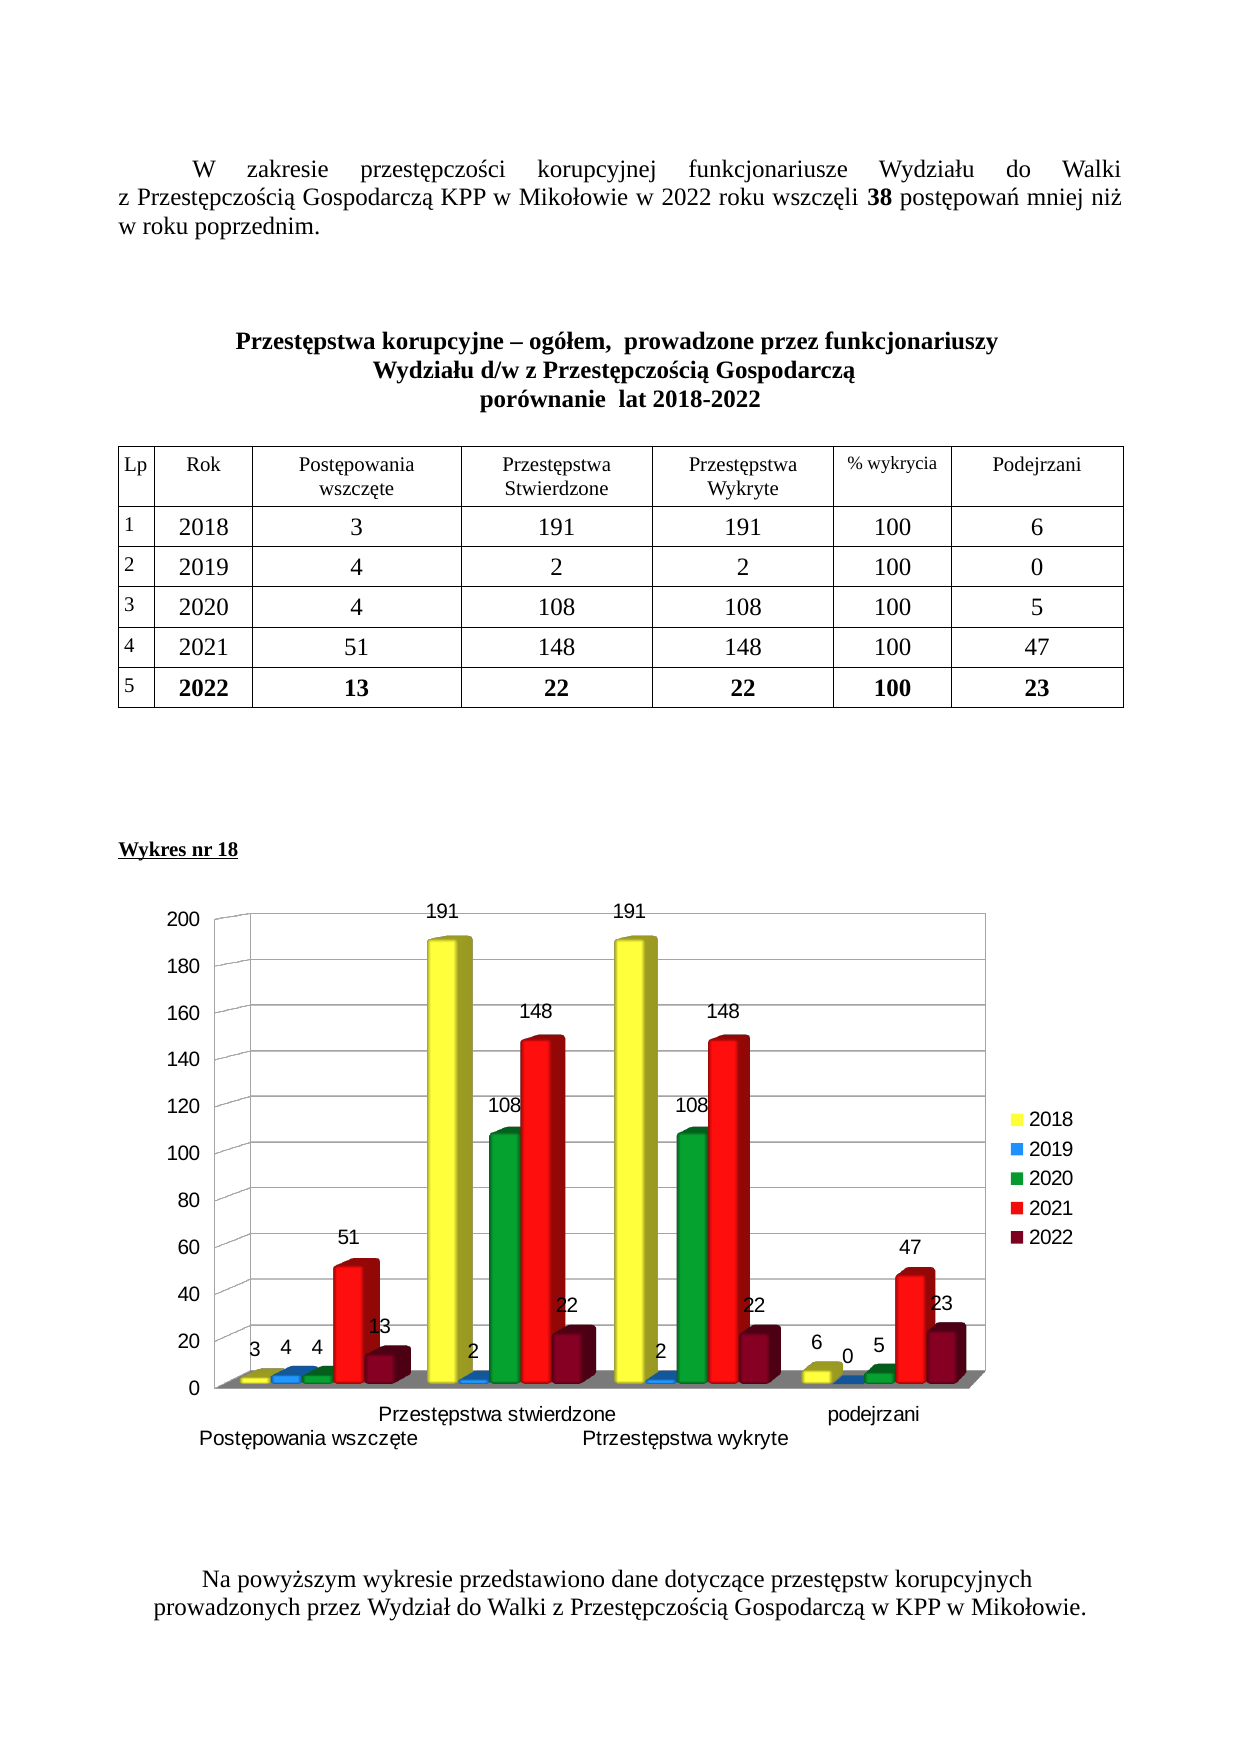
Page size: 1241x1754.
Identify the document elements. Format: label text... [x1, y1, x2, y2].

text prowadzonych przez Wydział do Walki z Przestępczością Gospodarczą w KPP w Mikołowie. [118, 1592, 1122, 1621]
table_cell 1 [119, 507, 154, 546]
table_cell 5 [119, 668, 154, 707]
table_cell 2 [653, 547, 833, 586]
table_header Podejrzani [952, 447, 1123, 506]
table_cell 51 [253, 628, 461, 667]
table_cell 2019 [155, 547, 252, 586]
text Wykres nr 18 [118, 837, 1122, 861]
text W zakresie przestępczości korupcyjnej funkcjonariusze Wydziału do Walki z Przestępczością Gospodarczą KPP w Mikołowie w 2022 roku wszczęli 38 postępowań mniej niż w roku poprzednim. [118, 154, 1122, 240]
text porównanie lat 2018-2022 [118, 384, 1122, 412]
table_cell 4 [253, 547, 461, 586]
table_cell 100 [834, 507, 951, 546]
table_cell 0 [952, 547, 1123, 586]
text Wydziału d/w z Przestępczością Gospodarczą [118, 355, 1122, 384]
table_cell 2 [462, 547, 652, 586]
table_cell 191 [462, 507, 652, 546]
table_header Rok [155, 447, 252, 506]
text Przestępstwa korupcyjne – ogółem, prowadzone przez funkcjonariuszy [118, 326, 1122, 355]
table_cell 100 [834, 587, 951, 627]
table_cell 2022 [155, 668, 252, 707]
table_cell 108 [653, 587, 833, 627]
table_cell 4 [119, 628, 154, 667]
table_cell 22 [653, 668, 833, 707]
table_cell 148 [462, 628, 652, 667]
table_cell 2021 [155, 628, 252, 667]
table_cell 191 [653, 507, 833, 546]
table_cell 100 [834, 668, 951, 707]
table_cell 100 [834, 547, 951, 586]
table_cell 5 [952, 587, 1123, 627]
table_cell 6 [952, 507, 1123, 546]
table_cell 2020 [155, 587, 252, 627]
table_cell 22 [462, 668, 652, 707]
table_header Lp [119, 447, 154, 506]
table_cell 100 [834, 628, 951, 667]
table_cell 148 [653, 628, 833, 667]
table_cell 23 [952, 668, 1123, 707]
table_cell 2018 [155, 507, 252, 546]
table_header Przestępstwa Wykryte [653, 447, 833, 506]
table_cell 108 [462, 587, 652, 627]
table_cell 3 [253, 507, 461, 546]
text Na powyższym wykresie przedstawiono dane dotyczące przestępstw korupcyjnych [118, 1564, 1122, 1592]
table_header Postępowania wszczęte [253, 447, 461, 506]
table_cell 4 [253, 587, 461, 627]
table_cell 47 [952, 628, 1123, 667]
table_cell 3 [119, 587, 154, 627]
table_header % wykrycia [834, 447, 951, 506]
table_cell 2 [119, 547, 154, 586]
table_cell 13 [253, 668, 461, 707]
table_header Przestępstwa Stwierdzone [462, 447, 652, 506]
